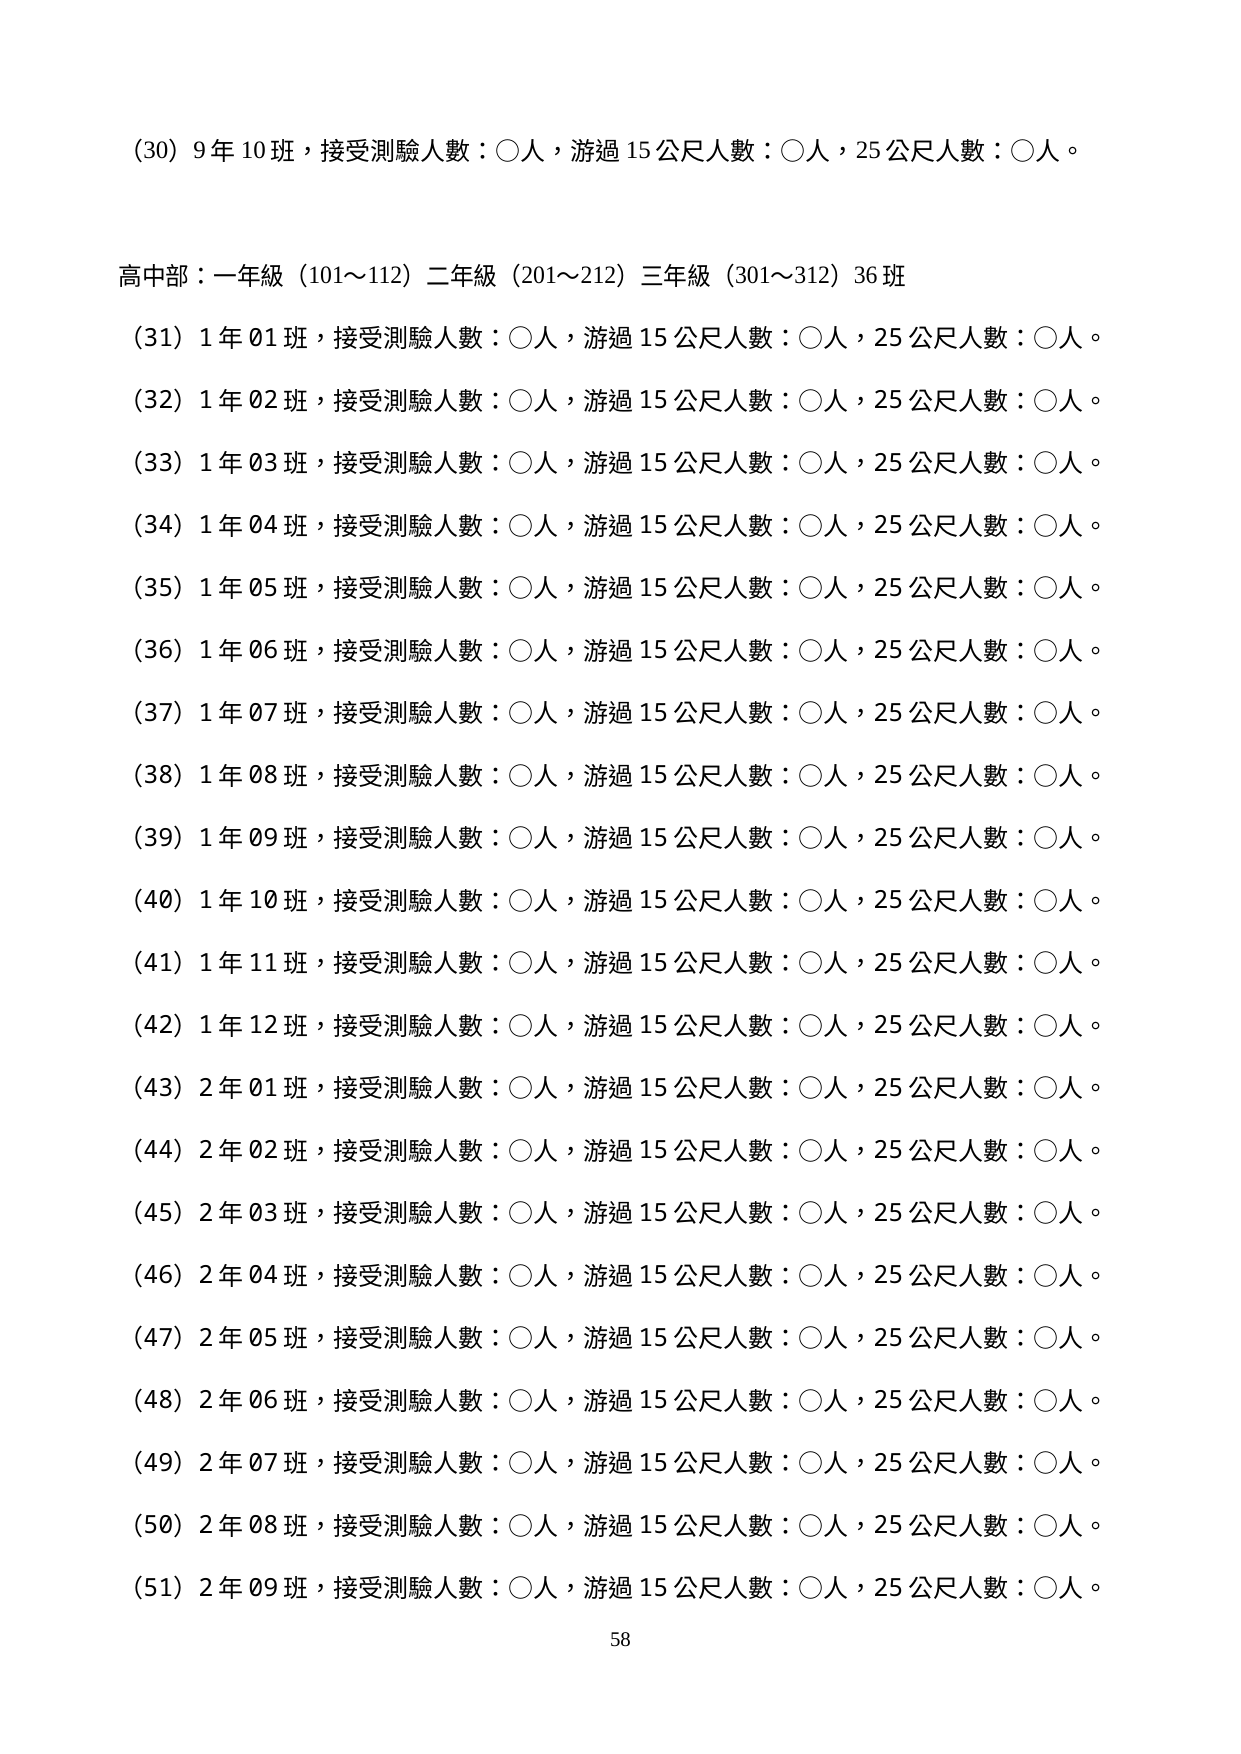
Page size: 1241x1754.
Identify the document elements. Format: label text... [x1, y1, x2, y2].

text （46）2年04班，接受測驗人數：○人，游過15公尺人數：○人，25公尺人數：○人。 [118, 1233, 1122, 1295]
text （39）1年09班，接受測驗人數：○人，游過15公尺人數：○人，25公尺人數：○人。 [118, 795, 1122, 858]
text （50）2年08班，接受測驗人數：○人，游過15公尺人數：○人，25公尺人數：○人。 [118, 1483, 1122, 1545]
text （43）2年01班，接受測驗人數：○人，游過15公尺人數：○人，25公尺人數：○人。 [118, 1045, 1122, 1108]
text （34）1年04班，接受測驗人數：○人，游過15公尺人數：○人，25公尺人數：○人。 [118, 483, 1122, 545]
text （48）2年06班，接受測驗人數：○人，游過15公尺人數：○人，25公尺人數：○人。 [118, 1358, 1122, 1420]
text （45）2年03班，接受測驗人數：○人，游過15公尺人數：○人，25公尺人數：○人。 [118, 1170, 1122, 1233]
text （31）1年01班，接受測驗人數：○人，游過15公尺人數：○人，25公尺人數：○人。 [118, 295, 1122, 358]
text （41）1年11班，接受測驗人數：○人，游過15公尺人數：○人，25公尺人數：○人。 [118, 920, 1122, 983]
text （51）2年09班，接受測驗人數：○人，游過15公尺人數：○人，25公尺人數：○人。 [118, 1545, 1122, 1608]
text （38）1年08班，接受測驗人數：○人，游過15公尺人數：○人，25公尺人數：○人。 [118, 733, 1122, 795]
text （42）1年12班，接受測驗人數：○人，游過15公尺人數：○人，25公尺人數：○人。 [118, 983, 1122, 1045]
text （32）1年02班，接受測驗人數：○人，游過15公尺人數：○人，25公尺人數：○人。 [118, 358, 1122, 420]
text （37）1年07班，接受測驗人數：○人，游過15公尺人數：○人，25公尺人數：○人。 [118, 670, 1122, 733]
text （49）2年07班，接受測驗人數：○人，游過15公尺人數：○人，25公尺人數：○人。 [118, 1420, 1122, 1483]
text （36）1年06班，接受測驗人數：○人，游過15公尺人數：○人，25公尺人數：○人。 [118, 608, 1122, 670]
text （30）9年10班，接受測驗人數：○人，游過15公尺人數：○人，25公尺人數：○人。 [118, 108, 1122, 170]
text （47）2年05班，接受測驗人數：○人，游過15公尺人數：○人，25公尺人數：○人。 [118, 1295, 1122, 1358]
text （35）1年05班，接受測驗人數：○人，游過15公尺人數：○人，25公尺人數：○人。 [118, 545, 1122, 608]
text （40）1年10班，接受測驗人數：○人，游過15公尺人數：○人，25公尺人數：○人。 [118, 858, 1122, 920]
text （44）2年02班，接受測驗人數：○人，游過15公尺人數：○人，25公尺人數：○人。 [118, 1108, 1122, 1170]
text （33）1年03班，接受測驗人數：○人，游過15公尺人數：○人，25公尺人數：○人。 [118, 420, 1122, 483]
text 高中部：一年級（101～112）二年級（201～212）三年級（301～312）36班 [118, 233, 1122, 295]
